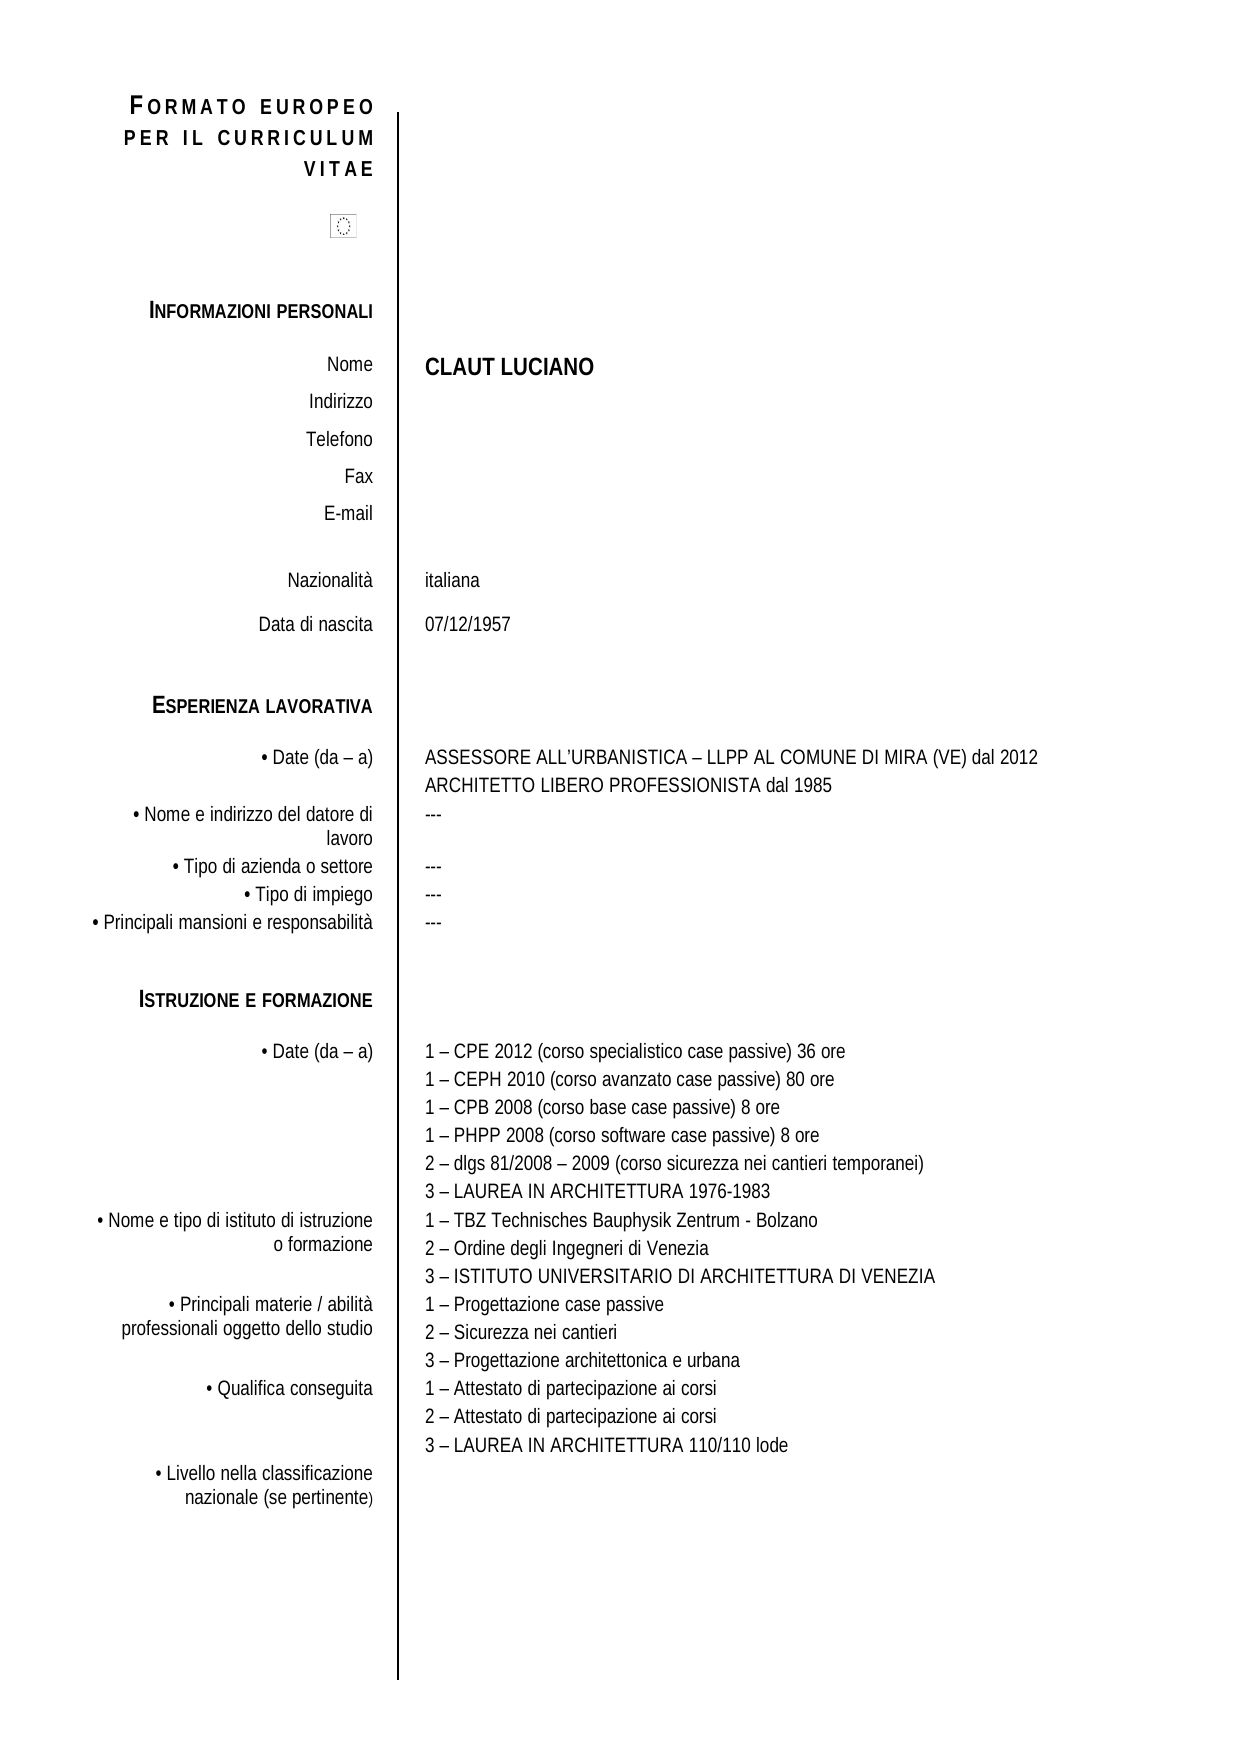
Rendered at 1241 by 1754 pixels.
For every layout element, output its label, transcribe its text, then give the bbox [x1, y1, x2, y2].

table_cell [384, 908, 397, 936]
table_cell [399, 460, 413, 497]
table_cell --- [414, 799, 1167, 851]
table_header italiana [414, 566, 1167, 594]
table_cell [384, 1290, 397, 1374]
table_cell • Nome e indirizzo del datore di lavoro [78, 799, 384, 851]
table_cell [399, 423, 413, 460]
table_cell [399, 799, 413, 851]
table_cell • Principali mansioni e responsabilità [78, 908, 384, 936]
table_cell [399, 851, 413, 879]
table_cell [414, 460, 1167, 497]
table_cell [399, 908, 413, 936]
table_header ASSESSORE ALL’URBANISTICA – LLPP AL COMUNE DI MIRA (VE) dal 2012 ARCHITETTO LIBERO PROFESSIONISTA dal 1985 [414, 743, 1167, 799]
table_header Formato europeo per il curriculum vitae [78, 89, 384, 247]
table_cell [399, 1374, 413, 1458]
table_header Nome [78, 348, 384, 385]
table_cell E-mail [78, 497, 384, 534]
table_cell [399, 385, 413, 422]
table_header Nazionalità [78, 566, 384, 594]
table_cell Fax [78, 460, 384, 497]
table_cell [399, 1459, 413, 1511]
table_cell Indirizzo [78, 385, 384, 422]
table_cell [384, 880, 397, 908]
table_header CLAUT LUCIANO [414, 348, 1167, 385]
table_header 1 – CPE 2012 (corso specialistico case passive) 36 ore 1 – CEPH 2010 (corso avanzato case passive) 80 ore 1 – CPB 2008 (corso base case passive) 8 ore 1 – PHPP 2008 (corso software case passive) 8 ore 2 – dlgs 81/2008 – 2009 (corso sicurezza nei cantieri temporanei) 3 – LAUREA IN ARCHITETTURA 1976-1983 [414, 1037, 1167, 1205]
table_cell [384, 851, 397, 879]
table_cell [399, 880, 413, 908]
table_header [384, 348, 397, 385]
table_header Informazioni personali [78, 295, 384, 324]
table_cell [384, 385, 397, 422]
table_header • Date (da – a) [78, 1037, 384, 1205]
table_cell [384, 497, 397, 534]
table_header Esperienza lavorativa [78, 690, 384, 719]
table_cell [399, 1290, 413, 1374]
table_cell 1 – Attestato di partecipazione ai corsi 2 – Attestato di partecipazione ai corsi 3 – LAUREA IN ARCHITETTURA 110/110 lode [414, 1374, 1167, 1458]
table_cell • Tipo di azienda o settore [78, 851, 384, 879]
picture [330, 214, 357, 238]
table_header [399, 743, 413, 799]
table_cell 1 – TBZ Technisches Bauphysik Zentrum - Bolzano 2 – Ordine degli Ingegneri di Venezia 3 – ISTITUTO UNIVERSITARIO DI ARCHITETTURA DI VENEZIA [414, 1205, 1167, 1290]
table_cell [384, 423, 397, 460]
table_cell --- [414, 880, 1167, 908]
table_cell Telefono [78, 423, 384, 460]
table_cell [399, 497, 413, 534]
table_cell • Qualifica conseguita [78, 1374, 384, 1458]
table_cell [414, 497, 1167, 534]
table_cell --- [414, 851, 1167, 879]
table_header [399, 1037, 413, 1205]
table_cell [384, 1459, 397, 1511]
table_header [399, 566, 413, 594]
table_cell • Principali materie / abilità professionali oggetto dello studio [78, 1290, 384, 1374]
table_cell • Tipo di impiego [78, 880, 384, 908]
table_cell [414, 423, 1167, 460]
table_header [384, 1037, 397, 1205]
table_cell --- [414, 908, 1167, 936]
table_cell • Nome e tipo di istituto di istruzione o formazione [78, 1205, 384, 1290]
table_header [399, 348, 413, 385]
table_cell • Livello nella classificazione nazionale (se pertinente) [78, 1459, 384, 1511]
table_header [384, 610, 397, 638]
table_header [384, 743, 397, 799]
table_cell [384, 1205, 397, 1290]
table_cell [414, 385, 1167, 422]
table_header [384, 566, 397, 594]
table_cell 1 – Progettazione case passive 2 – Sicurezza nei cantieri 3 – Progettazione architettonica e urbana [414, 1290, 1167, 1374]
table_header 07/12/1957 [414, 610, 1167, 638]
table_header Data di nascita [78, 610, 384, 638]
table_cell [384, 460, 397, 497]
table_cell [384, 799, 397, 851]
table_cell [399, 1205, 413, 1290]
table_cell [414, 1459, 1167, 1511]
table_header • Date (da – a) [78, 743, 384, 799]
table_cell [384, 1374, 397, 1458]
table_header [399, 610, 413, 638]
table_header Istruzione e formazione [78, 984, 384, 1013]
